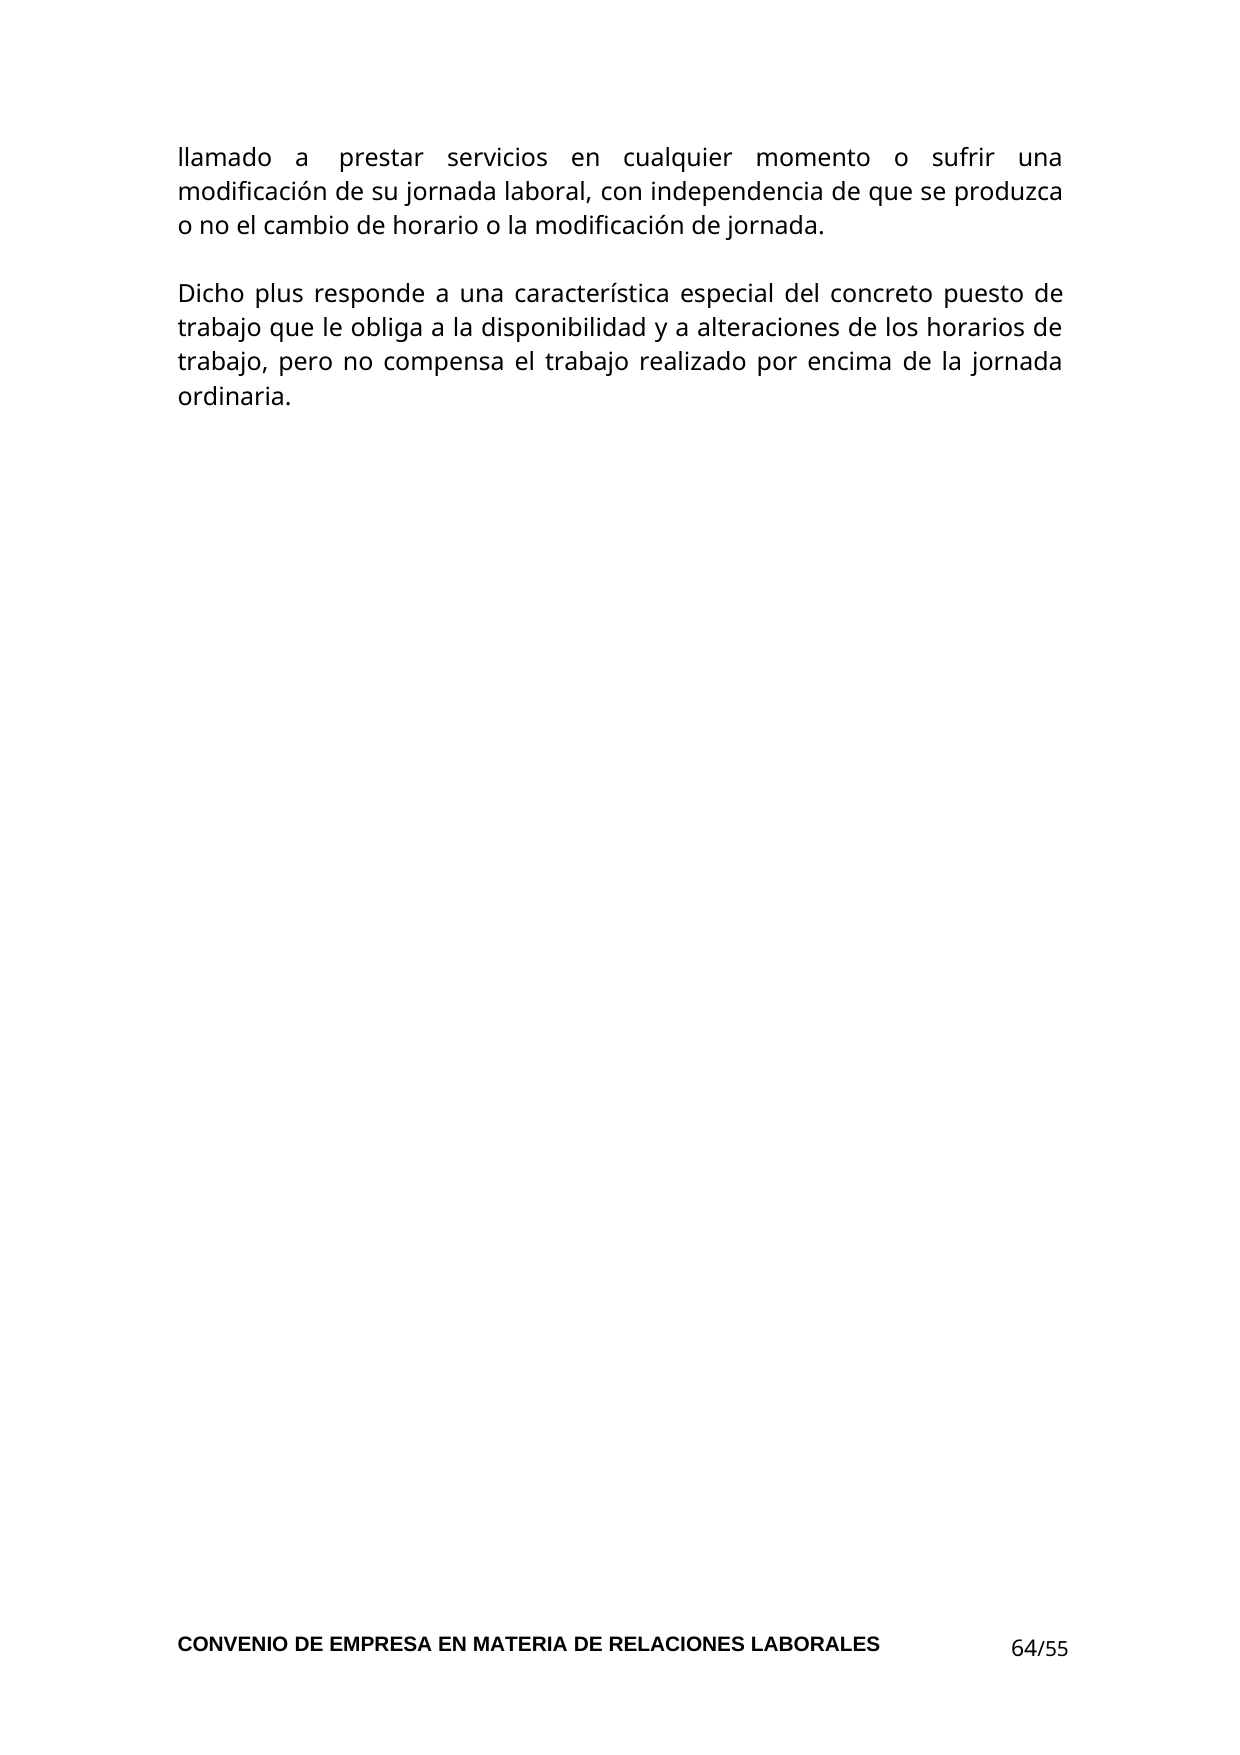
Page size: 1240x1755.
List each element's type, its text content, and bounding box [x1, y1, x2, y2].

text Dicho plus responde a una característica especial del concreto puesto de trabajo que le obliga a la disponibilidad y a alteraciones de los horarios de trabajo, pero no compensa el trabajo realizado por encima de la jornada ordinaria. [177, 276, 1063, 412]
text llamado a prestar servicios en cualquier momento o sufrir una modificación de su jornada laboral, con independencia de que se produzca o no el cambio de horario o la modificación de jornada. [177, 139, 1063, 242]
